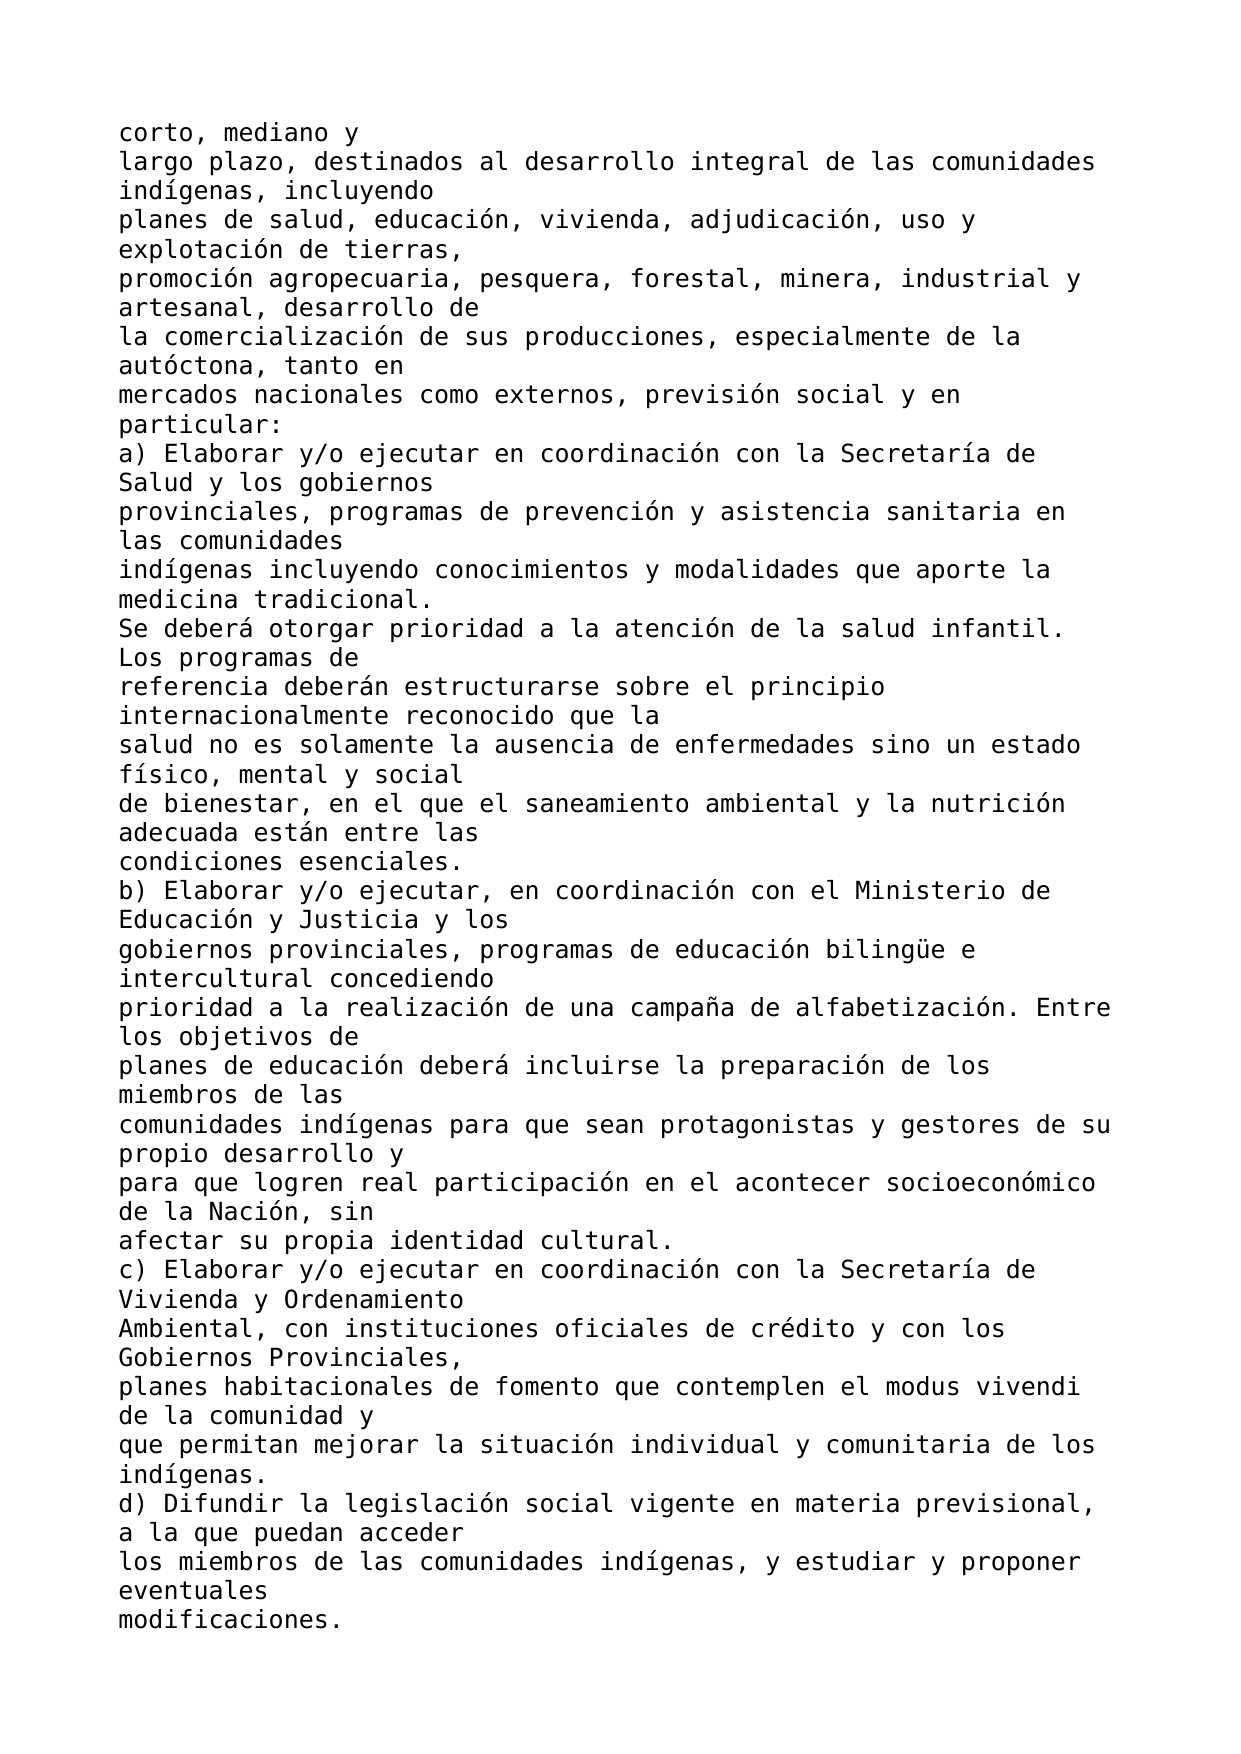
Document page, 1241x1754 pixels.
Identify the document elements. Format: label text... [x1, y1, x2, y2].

text corto, mediano y largo plazo, destinados al desarrollo integral de las comunidades indígenas, incluyendo planes de salud, educación, vivienda, adjudicación, uso y explotación de tierras, promoción agropecuaria, pesquera, forestal, minera, industrial y artesanal, desarrollo de la comercialización de sus producciones, especialmente de la autóctona, tanto en mercados nacionales como externos, previsión social y en particular: a) Elaborar y/o ejecutar en coordinación con la Secretaría de Salud y los gobiernos provinciales, programas de prevención y asistencia sanitaria en las comunidades indígenas incluyendo conocimientos y modalidades que aporte la medicina tradicional. Se deberá otorgar prioridad a la atención de la salud infantil. Los programas de referencia deberán estructurarse sobre el principio internacionalmente reconocido que la salud no es solamente la ausencia de enfermedades sino un estado físico, mental y social de bienestar, en el que el saneamiento ambiental y la nutrición adecuada están entre las condiciones esenciales. b) Elaborar y/o ejecutar, en coordinación con el Ministerio de Educación y Justicia y los gobiernos provinciales, programas de educación bilingüe e intercultural concediendo prioridad a la realización de una campaña de alfabetización. Entre los objetivos de planes de educación deberá incluirse la preparación de los miembros de las comunidades indígenas para que sean protagonistas y gestores de su propio desarrollo y para que logren real participación en el acontecer socioeconómico de la Nación, sin afectar su propia identidad cultural. c) Elaborar y/o ejecutar en coordinación con la Secretaría de Vivienda y Ordenamiento Ambiental, con instituciones oficiales de crédito y con los Gobiernos Provinciales, planes habitacionales de fomento que contemplen el modus vivendi de la comunidad y que permitan mejorar la situación individual y comunitaria de los indígenas. d) Difundir la legislación social vigente en materia previsional, a la que puedan acceder los miembros de las comunidades indígenas, y estudiar y proponer eventuales modificaciones. [118, 118, 1122, 1635]
